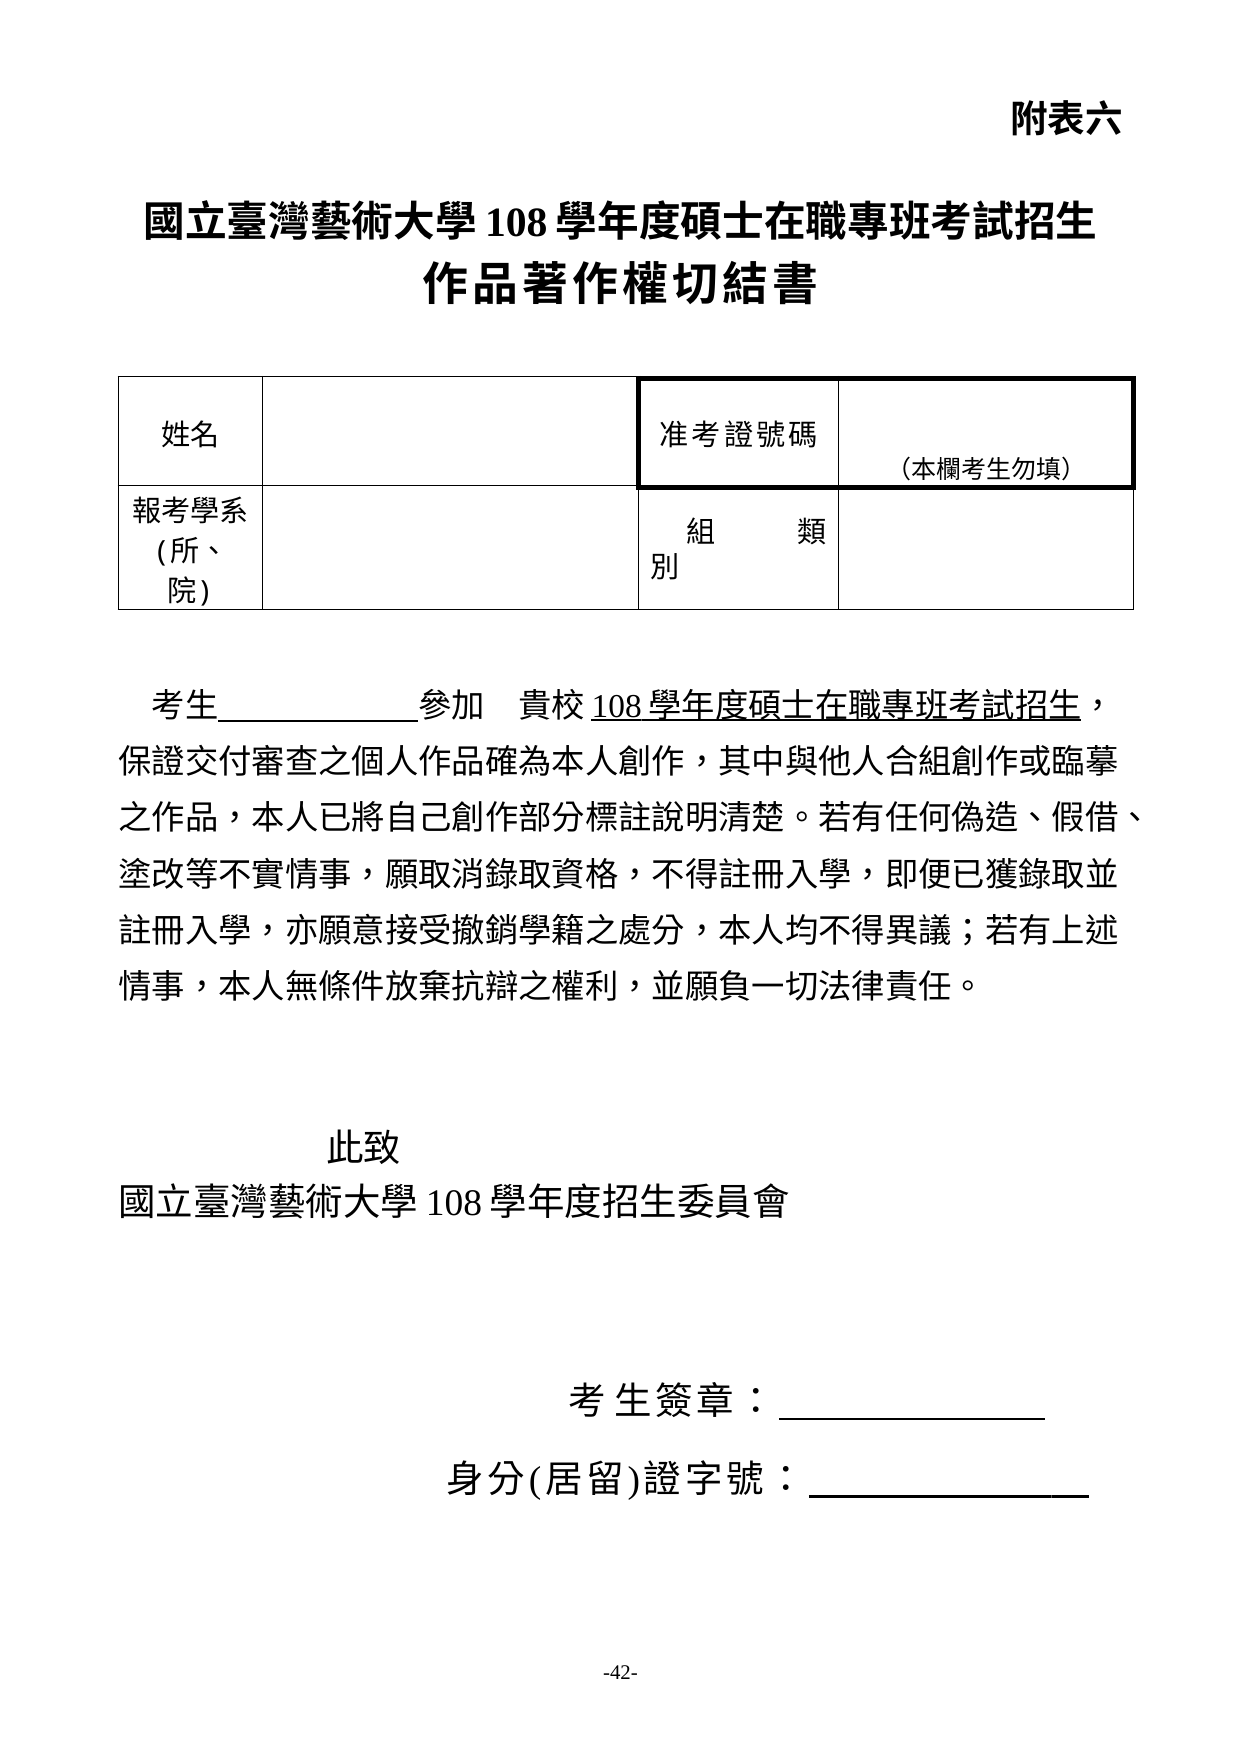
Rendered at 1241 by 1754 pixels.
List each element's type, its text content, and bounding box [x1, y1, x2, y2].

text 國立臺灣藝術大學108學年度碩士在職專班考試招生 [118, 195, 1122, 247]
table_header [263, 377, 636, 485]
table_cell 組 類 別 [639, 490, 838, 609]
table_cell 報考學系(所、院) [119, 486, 262, 609]
text 附表六 [118, 89, 1122, 143]
table_header 姓名 [119, 377, 262, 485]
table_header 准考證號碼 [641, 381, 838, 485]
table_cell [839, 490, 1133, 609]
text 此致 [118, 1118, 1122, 1172]
text 考生 參加 貴校108學年度碩士在職專班考試招生，保證交付審查之個人作品確為本人創作，其中與他人合組創作或臨摹之作品，本人已將自己創作部分標註說明清楚。若有任何偽造、假借、塗改等不實情事，願取消錄取資格，不得註冊入學，即便已獲錄取並註冊入學，亦願意接受撤銷學籍之處分，本人均不得異議；若有上述情事，本人無條件放棄抗辯之權利，並願負一切法律責任。 [118, 672, 1122, 1010]
text 國立臺灣藝術大學108學年度招生委員會 [118, 1172, 1122, 1226]
text 考生簽章： [118, 1371, 1122, 1425]
text 身分(居留)證字號： [118, 1449, 1122, 1503]
table_header （本欄考生勿填） [839, 381, 1131, 485]
table_cell [263, 486, 638, 609]
text 作品著作權切結書 [118, 247, 1122, 313]
